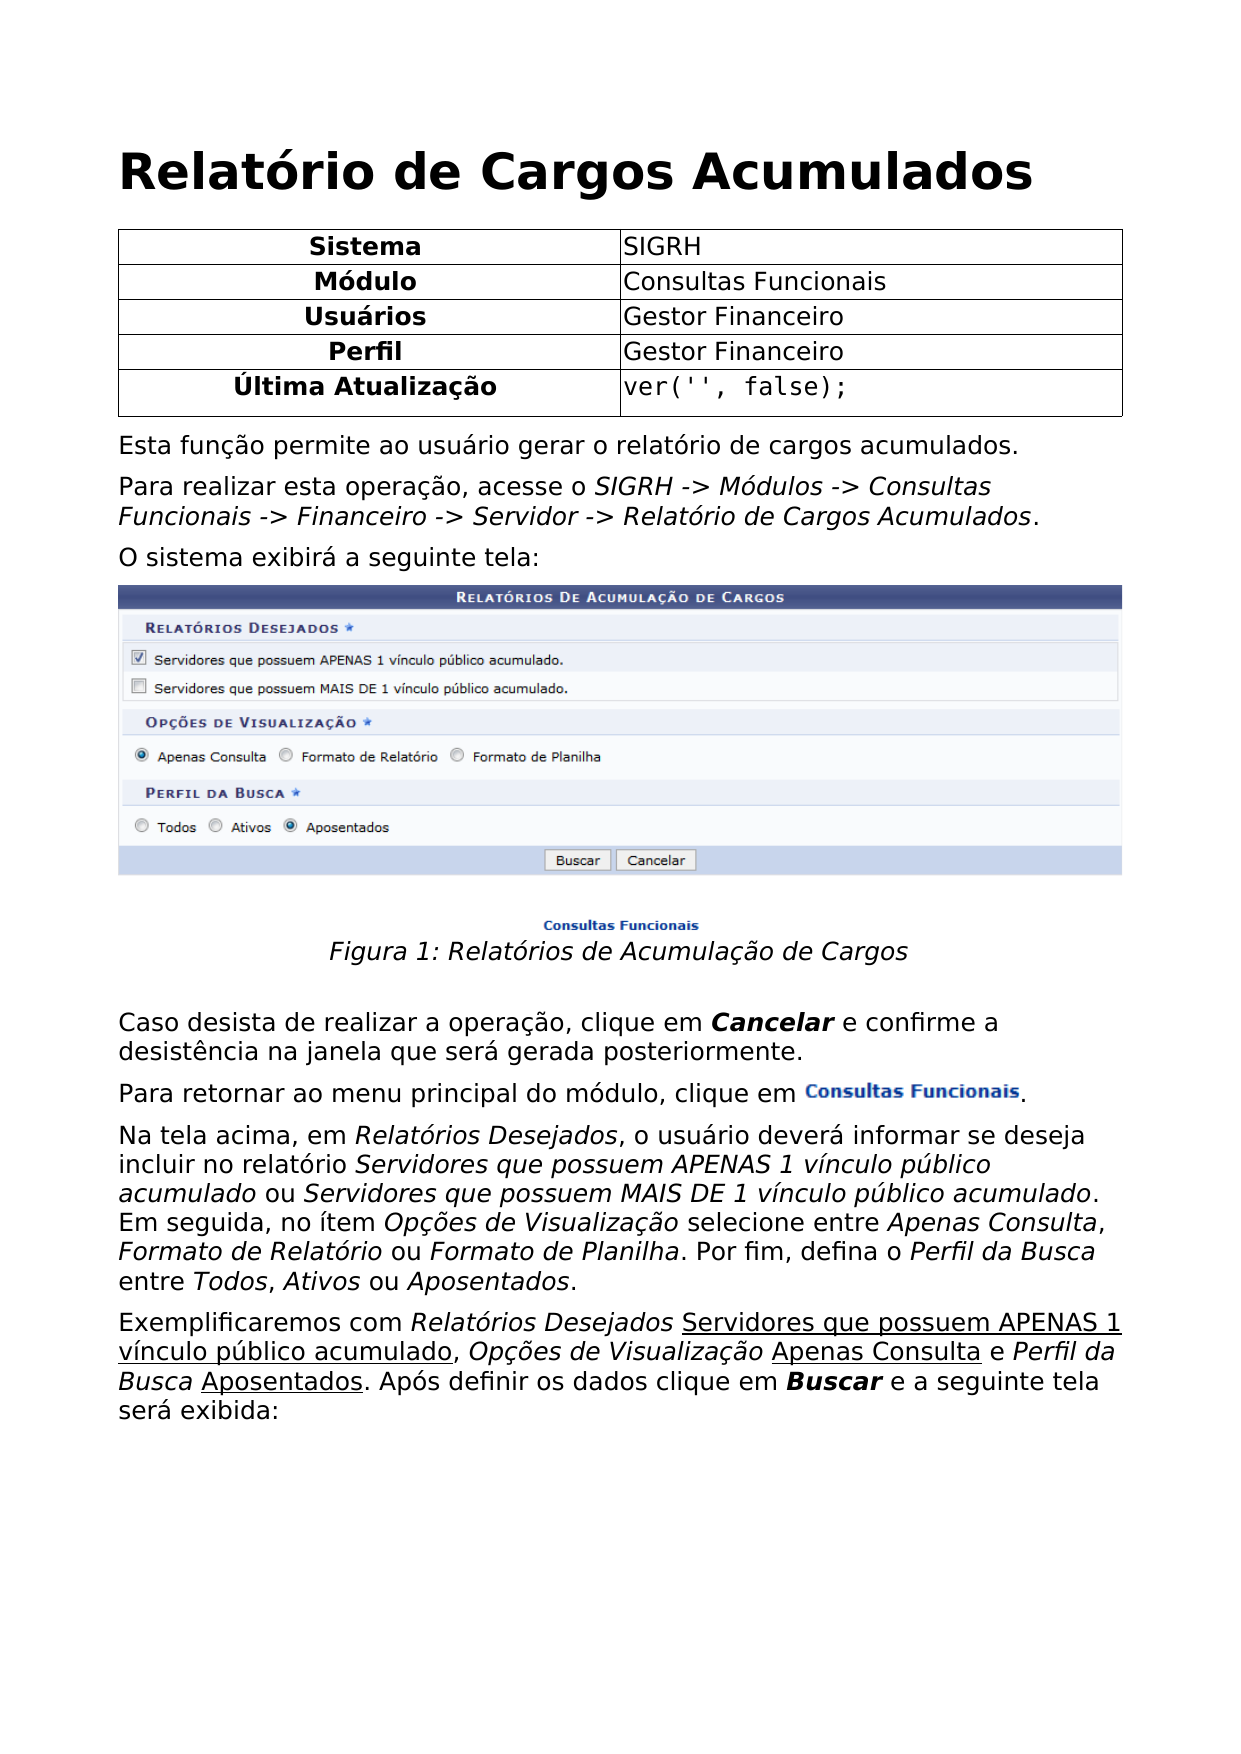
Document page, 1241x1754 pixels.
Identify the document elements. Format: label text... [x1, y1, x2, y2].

table_header SIGRH [621, 230, 1122, 264]
text Para realizar esta operação, acesse o SIGRH -> Módulos -> Consultas Funcionais -> Financeiro -> Servidor -> Relatório de Cargos Acumulados. [118, 472, 1122, 531]
table_cell Gestor Financeiro [621, 335, 1122, 369]
text O sistema exibirá a seguinte tela: [118, 543, 1122, 572]
table_cell Gestor Financeiro [621, 300, 1122, 334]
text Exemplificaremos com Relatórios Desejados Servidores que possuem APENAS 1 vínculo público acumulado, Opções de Visualização Apenas Consulta e Perfil da Busca Aposentados. Após definir os dados clique em Buscar e a seguinte tela será exibida: [118, 1308, 1122, 1425]
subtitle Relatório de Cargos Acumulados [118, 143, 1122, 201]
table_cell Módulo [119, 265, 620, 299]
text Figura 1: Relatórios de Acumulação de Cargos [118, 938, 1122, 967]
text Esta função permite ao usuário gerar o relatório de cargos acumulados. [118, 431, 1122, 460]
table_header Sistema [119, 230, 620, 264]
picture [805, 1079, 1020, 1103]
text Caso desista de realizar a operação, clique em Cancelar e confirme a desistência na janela que será gerada posteriormente. [118, 1008, 1122, 1067]
picture [118, 585, 1123, 938]
table_cell Usuários [119, 300, 620, 334]
text Para retornar ao menu principal do módulo, clique em . [118, 1079, 1122, 1108]
table_cell Consultas Funcionais [621, 265, 1122, 299]
table_cell ver('', false); [621, 370, 1122, 416]
table_cell Última Atualização [119, 370, 620, 416]
table_cell Perfil [119, 335, 620, 369]
text Na tela acima, em Relatórios Desejados, o usuário deverá informar se deseja incluir no relatório Servidores que possuem APENAS 1 vínculo público acumulado ou Servidores que possuem MAIS DE 1 vínculo público acumulado. Em seguida, no ítem Opções de Visualização selecione entre Apenas Consulta, Formato de Relatório ou Formato de Planilha. Por fim, defina o Perfil da Busca entre Todos, Ativos ou Aposentados. [118, 1121, 1122, 1296]
